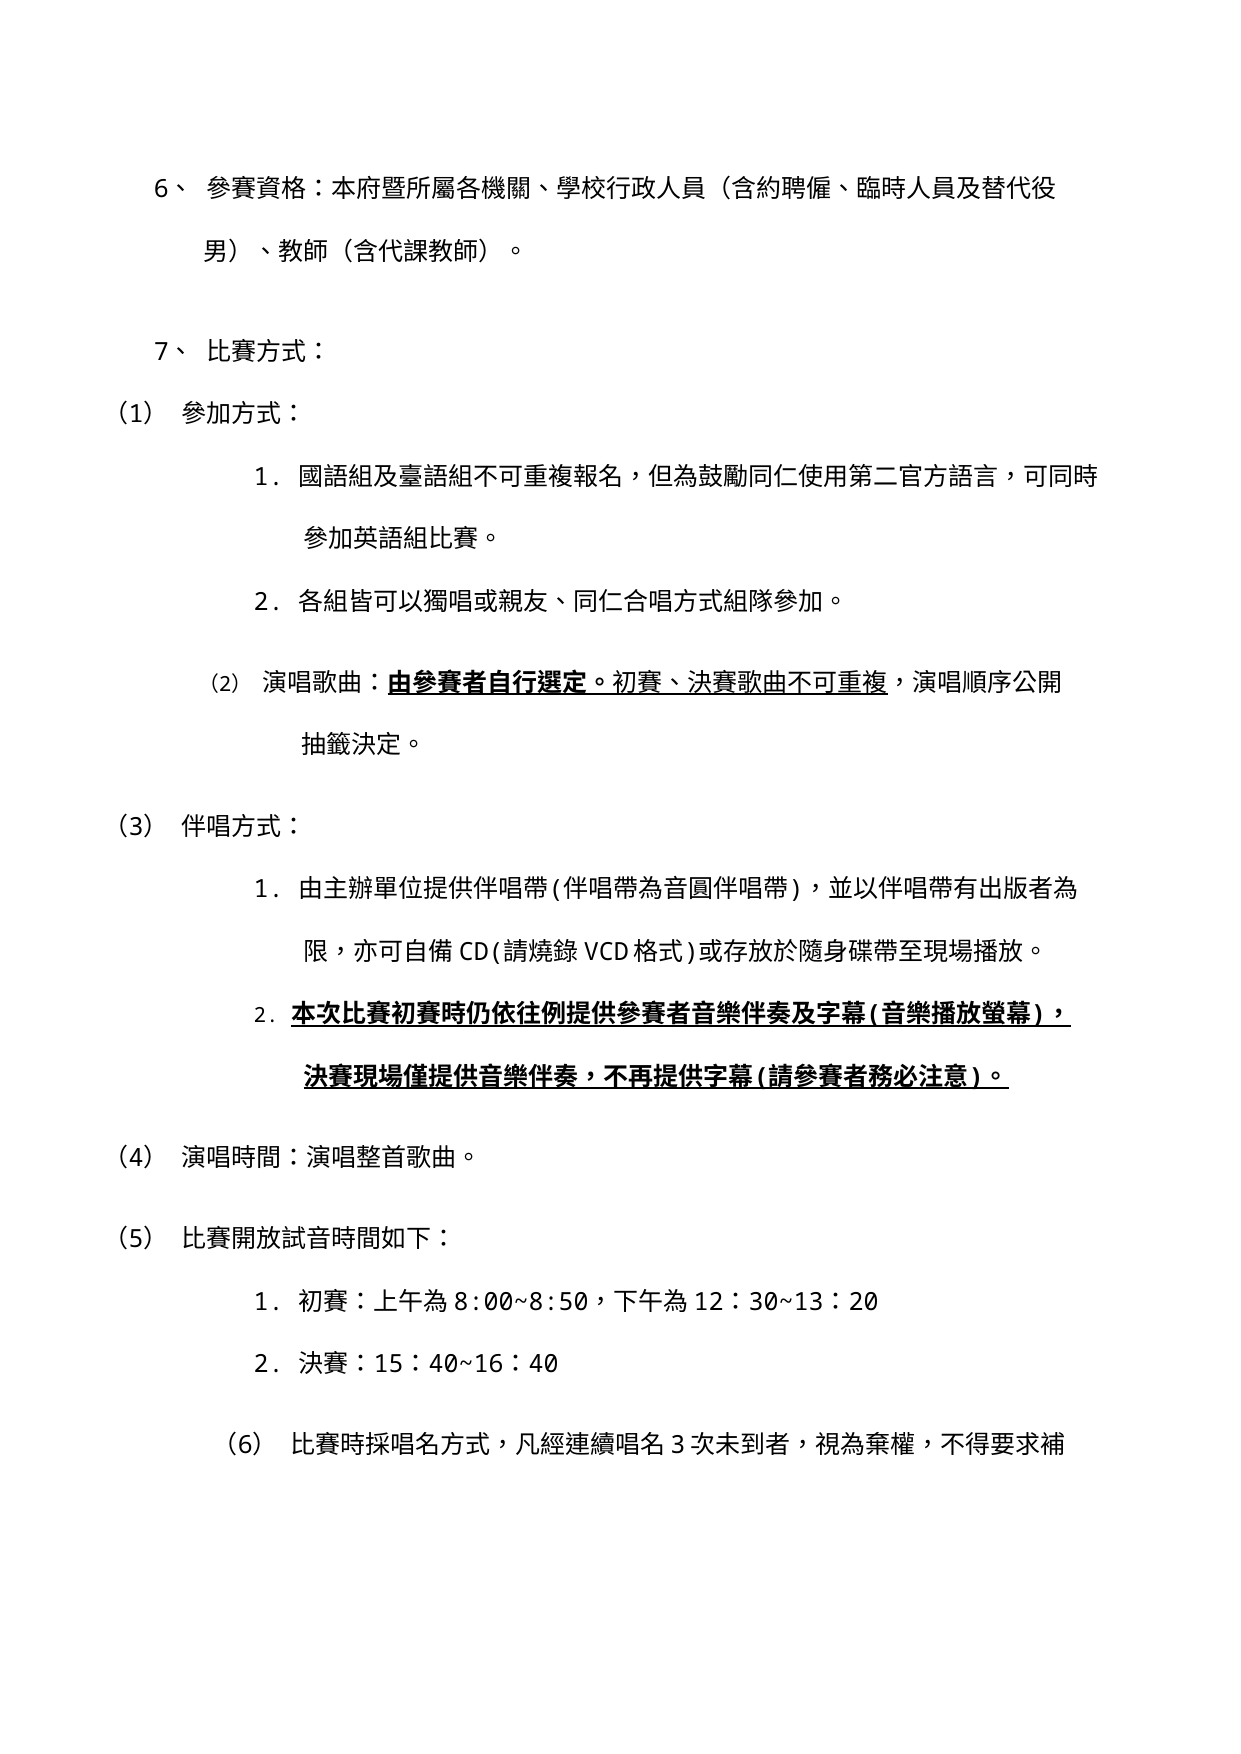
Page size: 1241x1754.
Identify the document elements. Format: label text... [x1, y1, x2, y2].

list 國語組及臺語組不可重複報名，但為鼓勵同仁使用第二官方語言，可同時參加英語組比賽。 [253, 433, 1098, 558]
list 演唱歌曲：由參賽者自行選定。初賽、決賽歌曲不可重複，演唱順序公開抽籤決定。 [198, 639, 1087, 764]
list 決賽：15：40~16：40 [253, 1320, 1087, 1383]
list 本次比賽初賽時仍依往例提供參賽者音樂伴奏及字幕(音樂播放螢幕)，決賽現場僅提供音樂伴奏，不再提供字幕(請參賽者務必注意)。 [253, 970, 1087, 1095]
list 伴唱方式： [103, 783, 1087, 845]
list 初賽：上午為8:00~8:50，下午為12：30~13：20 [253, 1258, 1087, 1320]
list 演唱時間：演唱整首歌曲。 [103, 1114, 1087, 1176]
list 由主辦單位提供伴唱帶(伴唱帶為音圓伴唱帶)，並以伴唱帶有出版者為限，亦可自備CD(請燒錄VCD格式)或存放於隨身碟帶至現場播放。 [253, 845, 1087, 970]
list 比賽開放試音時間如下： [103, 1195, 1087, 1258]
list 比賽時採唱名方式，凡經連續唱名3次未到者，視為棄權，不得要求補 [213, 1401, 1087, 1464]
list 參加方式： [103, 370, 1098, 433]
list 參賽資格：本府暨所屬各機關、學校行政人員（含約聘僱、臨時人員及替代役男）、教師（含代課教師）。 [153, 145, 1087, 270]
list 比賽方式： [153, 308, 1087, 370]
list 各組皆可以獨唱或親友、同仁合唱方式組隊參加。 [253, 558, 1098, 620]
